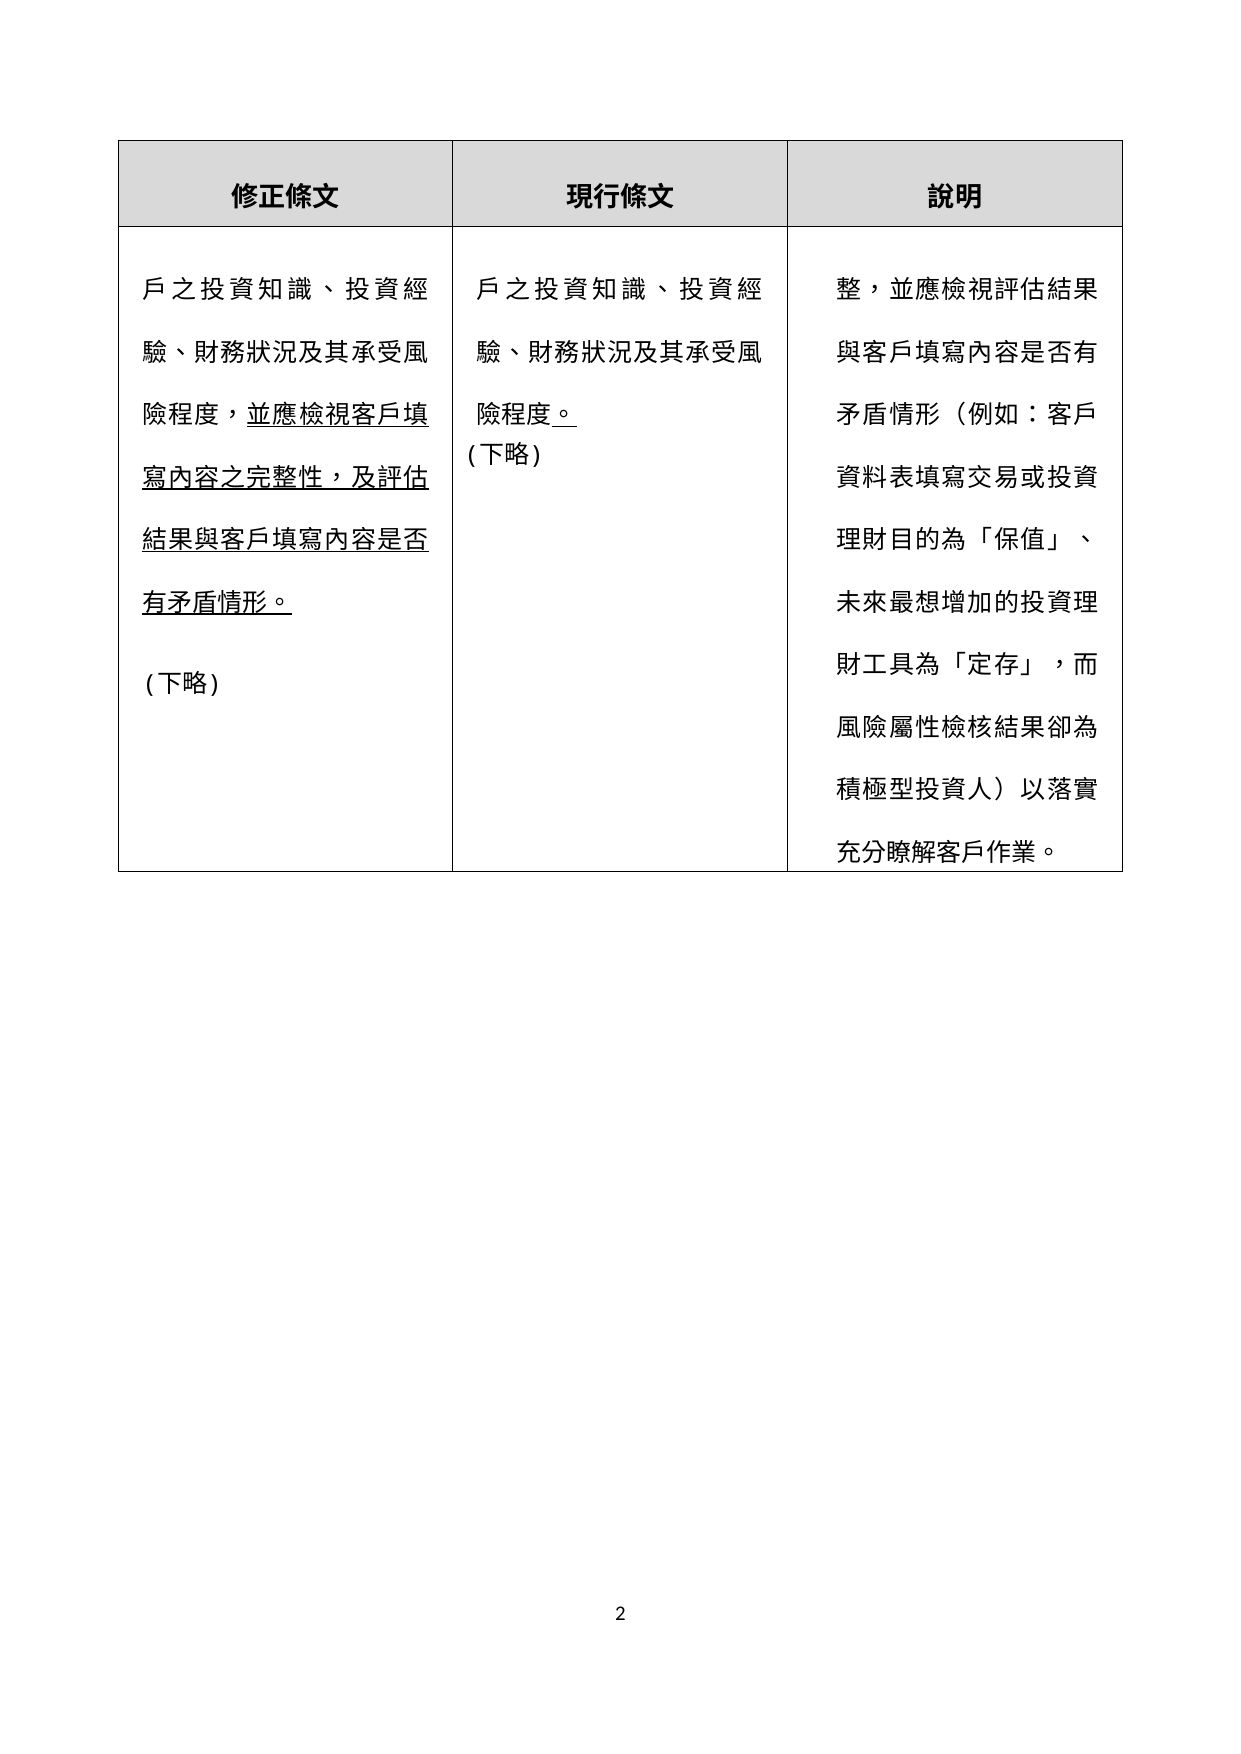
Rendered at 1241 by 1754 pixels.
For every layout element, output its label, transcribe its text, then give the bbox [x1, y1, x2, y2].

table_cell 戶之投資知識、投資經驗、財務狀況及其承受風險程度，並應檢視客戶填寫內容之完整性，及評估結果與客戶填寫內容是否有矛盾情形。 (下略) [119, 227, 452, 871]
table_header 修正條文 [119, 141, 452, 226]
table_header 現行條文 [453, 141, 787, 226]
table_cell 戶之投資知識、投資經驗、財務狀況及其承受風險程度。 (下略) [453, 227, 787, 871]
table_cell 整，並應檢視評估結果與客戶填寫內容是否有矛盾情形（例如：客戶資料表填寫交易或投資理財目的為「保值」、未來最想增加的投資理財工具為「定存」，而風險屬性檢核結果卻為積極型投資人）以落實充分瞭解客戶作業。 [788, 227, 1122, 871]
table_header 說明 [788, 141, 1122, 226]
